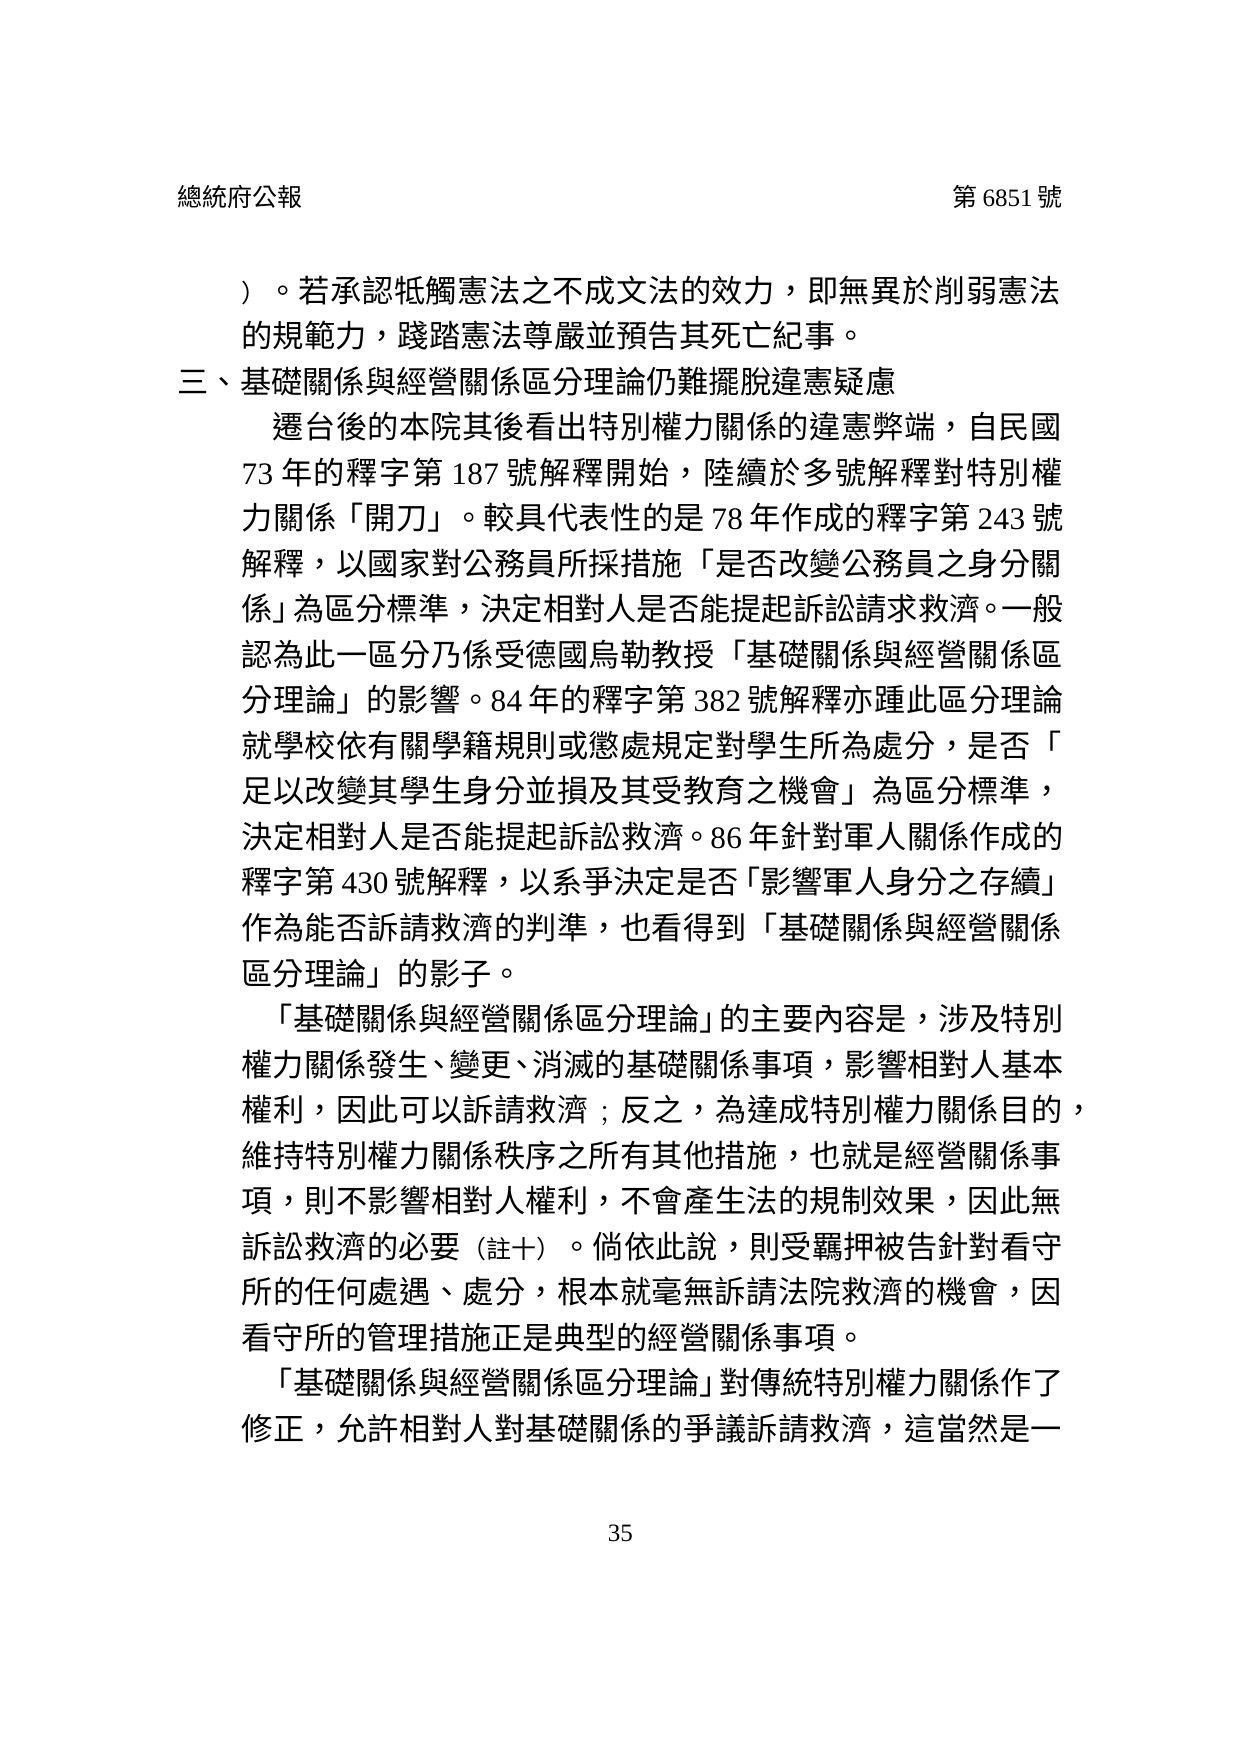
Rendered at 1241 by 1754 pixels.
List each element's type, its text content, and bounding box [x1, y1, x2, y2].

text 「基礎關係與經營關係區分理論」的主要內容是，涉及特別權力關係發生、變更、消滅的基礎關係事項，影響相對人基本權利，因此可以訴請救濟﹔反之，為達成特別權力關係目的，維持特別權力關係秩序之所有其他措施，也就是經營關係事項，則不影響相對人權利，不會產生法的規制效果，因此無訴訟救濟的必要（註十）。倘依此說，則受羈押被告針對看守所的任何處遇、處分，根本就毫無訴請法院救濟的機會，因看守所的管理措施正是典型的經營關係事項。 [241, 994, 1063, 1358]
text 「基礎關係與經營關係區分理論」對傳統特別權力關係作了修正，允許相對人對基礎關係的爭議訴請救濟，這當然是一 [241, 1358, 1063, 1449]
text 縱使勉強承認其具備習慣法的要件，本席亦懷疑究竟可否承認一個與憲法明文規定公然相違之習慣法的效力。按憲法保障人民之基本權，每一個人都是基本權主體，並無例外，也不應有例外。即使根據憲法第二十三條，基於特定理由，基本權之行使有其界限，但必須注意，憲法第二十三條充其量也只允許國家得在必要範圍內予以「限制」，但不能「剝奪」。以本件而言，剝奪訴訟救濟權就是公然與憲法第二十三條牴觸。為維護憲法本身的規範力，充其量應只能承認不逾越憲法（intra constitutionem）之習慣法的效力，而不承認違反憲法（contra constitutionem）、帶有廢棄，或部分廢棄成文憲法之效果的習慣法存在，換言之，習慣法不能脫離成文憲法的基礎，只能在合乎憲法規範目的與精神的範圍內，就憲法有漏洞，或有解釋餘地的部分，予以補充或具體化（註九）。若承認牴觸憲法之不成文法的效力，即無異於削弱憲法的規範力，踐踏憲法尊嚴並預告其死亡紀事。 [241, 266, 1063, 357]
text 遷台後的本院其後看出特別權力關係的違憲弊端，自民國73年的釋字第187號解釋開始，陸續於多號解釋對特別權力關係「開刀」。較具代表性的是78年作成的釋字第243號解釋，以國家對公務員所採措施「是否改變公務員之身分關係」為區分標準，決定相對人是否能提起訴訟請求救濟。一般認為此一區分乃係受德國烏勒教授「基礎關係與經營關係區分理論」的影響。84年的釋字第382號解釋亦踵此區分理論，就學校依有關學籍規則或懲處規定對學生所為處分，是否「足以改變其學生身分並損及其受教育之機會」為區分標準，決定相對人是否能提起訴訟救濟。86年針對軍人關係作成的釋字第430號解釋，以系爭決定是否「影響軍人身分之存續」作為能否訴請救濟的判準，也看得到「基礎關係與經營關係區分理論」的影子。 [241, 402, 1063, 994]
text 三、基礎關係與經營關係區分理論仍難擺脫違憲疑慮 [177, 357, 1063, 402]
